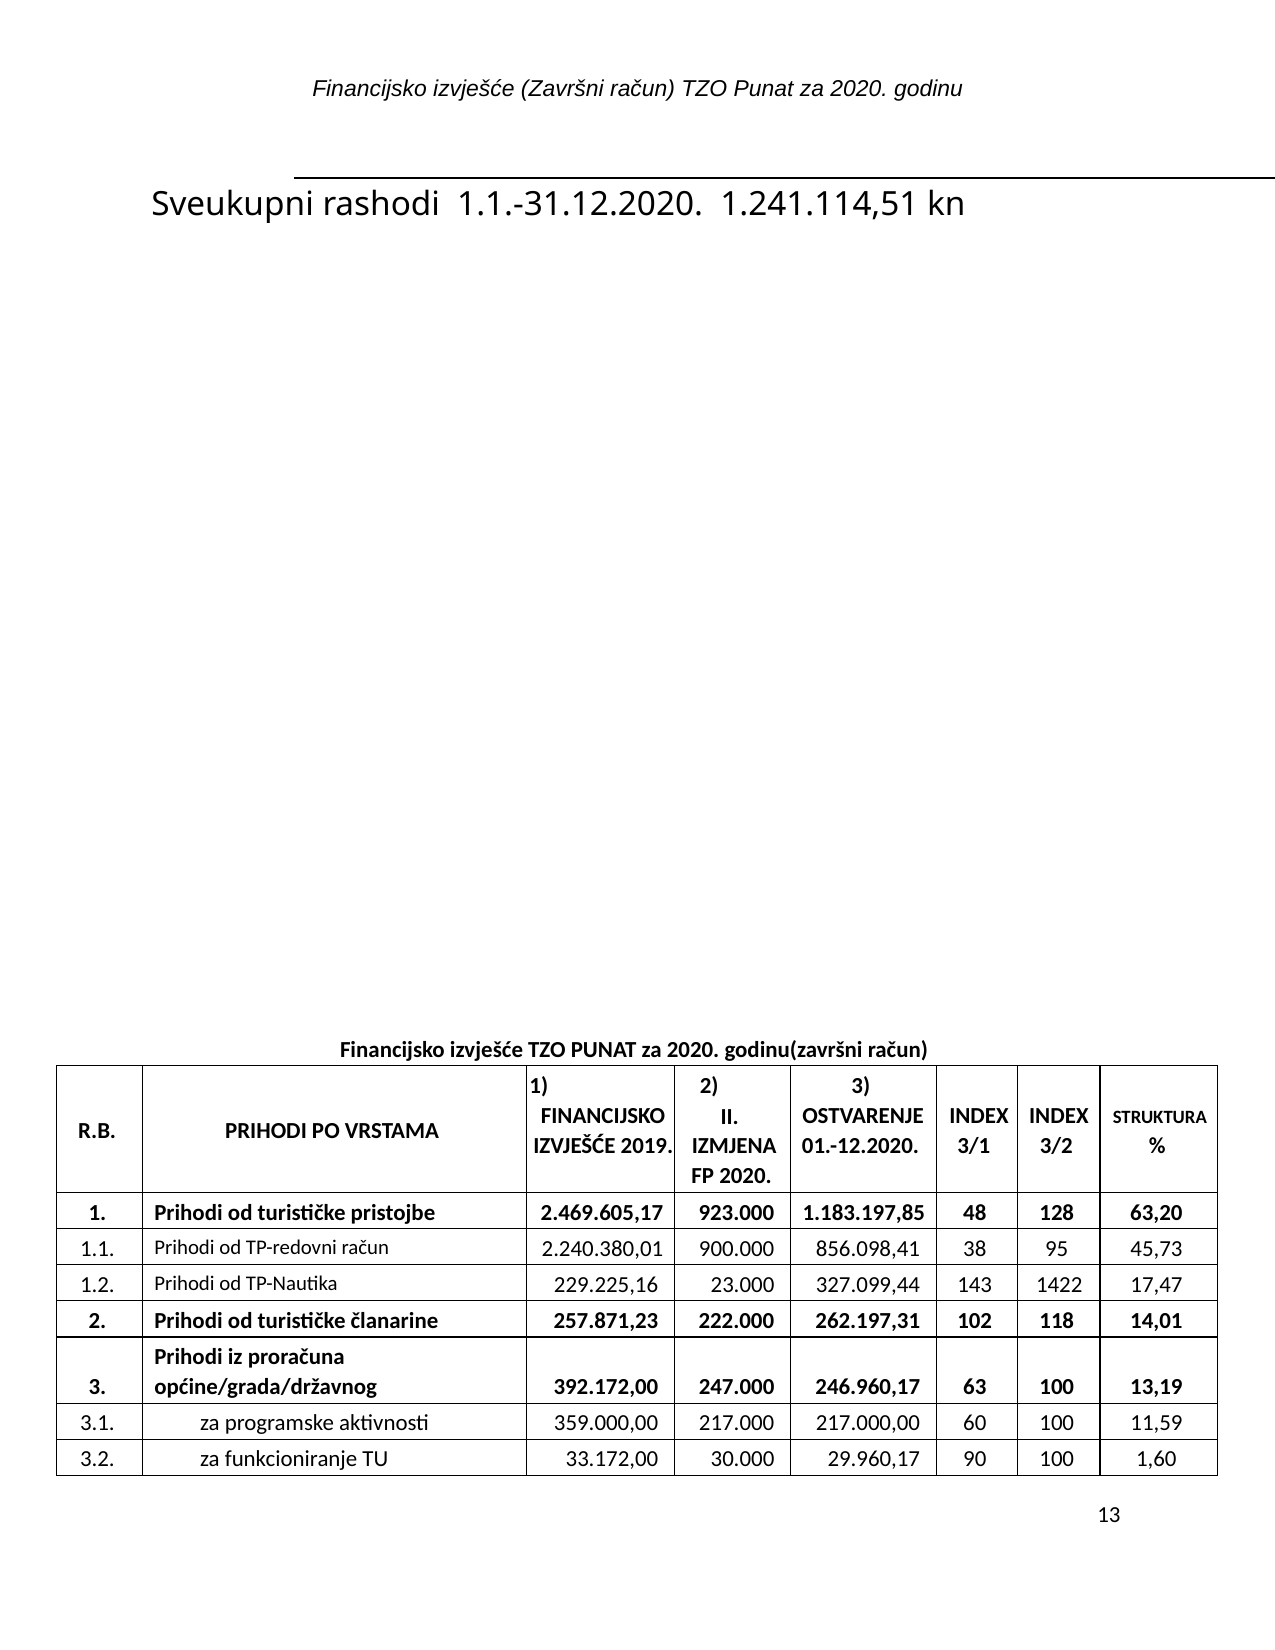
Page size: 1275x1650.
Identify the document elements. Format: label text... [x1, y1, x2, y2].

table_cell 247.000 [675, 1338, 790, 1402]
table_cell 246.960,17 [791, 1338, 936, 1402]
table_cell 262.197,31 [791, 1301, 936, 1336]
table_cell 30.000 [675, 1440, 790, 1475]
table_cell 60 [937, 1404, 1017, 1438]
table_cell 100 [1018, 1440, 1099, 1475]
table_header R.B. [57, 1066, 142, 1192]
table_cell 11,59 [1101, 1404, 1217, 1438]
table_cell 359.000,00 [527, 1404, 674, 1438]
table_cell 392.172,00 [527, 1338, 674, 1402]
table_cell Prihodi od turističke članarine [143, 1301, 526, 1336]
table_cell 2. [57, 1301, 142, 1336]
table_cell 118 [1018, 1301, 1099, 1336]
table_header INDEX 3/2 [1018, 1066, 1099, 1192]
table_cell 102 [937, 1301, 1017, 1336]
table_cell 29.960,17 [791, 1440, 936, 1475]
table_cell 38 [937, 1229, 1017, 1264]
table_cell 23.000 [675, 1265, 790, 1300]
table_cell 100 [1018, 1404, 1099, 1438]
table_cell Prihodi iz proračuna općine/grada/državnog [143, 1338, 526, 1402]
table_cell za programske aktivnosti [143, 1404, 526, 1438]
table_cell 217.000 [675, 1404, 790, 1438]
table_cell 856.098,41 [791, 1229, 936, 1264]
table_cell Prihodi od turističke pristojbe [143, 1193, 526, 1228]
table_header 3) OSTVARENJE 01.-12.2020. [791, 1066, 936, 1192]
table_cell 1.1. [57, 1229, 142, 1264]
table_cell 100 [1018, 1338, 1099, 1402]
table_cell 3.1. [57, 1404, 142, 1438]
table_cell 1.2. [57, 1265, 142, 1300]
subtitle Sveukupni rashodi 1.1.-31.12.2020. 1.241.114,51 kn [151, 179, 1126, 225]
table_cell 1,60 [1101, 1440, 1217, 1475]
table_cell 3.2. [57, 1440, 142, 1475]
table_header 1) FINANCIJSKO IZVJEŠĆE 2019. [527, 1066, 674, 1192]
table_cell za funkcioniranje TU [143, 1440, 526, 1475]
table_header 2) II. IZMJENA FP 2020. [675, 1066, 790, 1192]
table_cell 2.469.605,17 [527, 1193, 674, 1228]
table_cell 327.099,44 [791, 1265, 936, 1300]
table_cell 90 [937, 1440, 1017, 1475]
table_cell 1. [57, 1193, 142, 1228]
table_header STRUKTURA % [1101, 1066, 1217, 1192]
text Financijsko izvješće TZO PUNAT za 2020. godinu(završni račun) [340, 1036, 1126, 1063]
table_cell 95 [1018, 1229, 1099, 1264]
table_header INDEX 3/1 [937, 1066, 1017, 1192]
table_cell 2.240.380,01 [527, 1229, 674, 1264]
table_cell 13,19 [1101, 1338, 1217, 1402]
table_cell 222.000 [675, 1301, 790, 1336]
table_cell 257.871,23 [527, 1301, 674, 1336]
table_cell 45,73 [1101, 1229, 1217, 1264]
table_cell 900.000 [675, 1229, 790, 1264]
table_cell 1.183.197,85 [791, 1193, 936, 1228]
table_cell 63,20 [1101, 1193, 1217, 1228]
table_cell 14,01 [1101, 1301, 1217, 1336]
table_cell 63 [937, 1338, 1017, 1402]
table_cell 923.000 [675, 1193, 790, 1228]
table_cell 17,47 [1101, 1265, 1217, 1300]
table_cell 1422 [1018, 1265, 1099, 1300]
table_cell 33.172,00 [527, 1440, 674, 1475]
table_header PRIHODI PO VRSTAMA [143, 1066, 526, 1192]
table_cell 143 [937, 1265, 1017, 1300]
table_cell Prihodi od TP-redovni račun [143, 1229, 526, 1264]
table_cell 128 [1018, 1193, 1099, 1228]
table_cell 217.000,00 [791, 1404, 936, 1438]
table_cell 3. [57, 1338, 142, 1402]
table_cell Prihodi od TP-Nautika [143, 1265, 526, 1300]
table_cell 229.225,16 [527, 1265, 674, 1300]
table_cell 48 [937, 1193, 1017, 1228]
